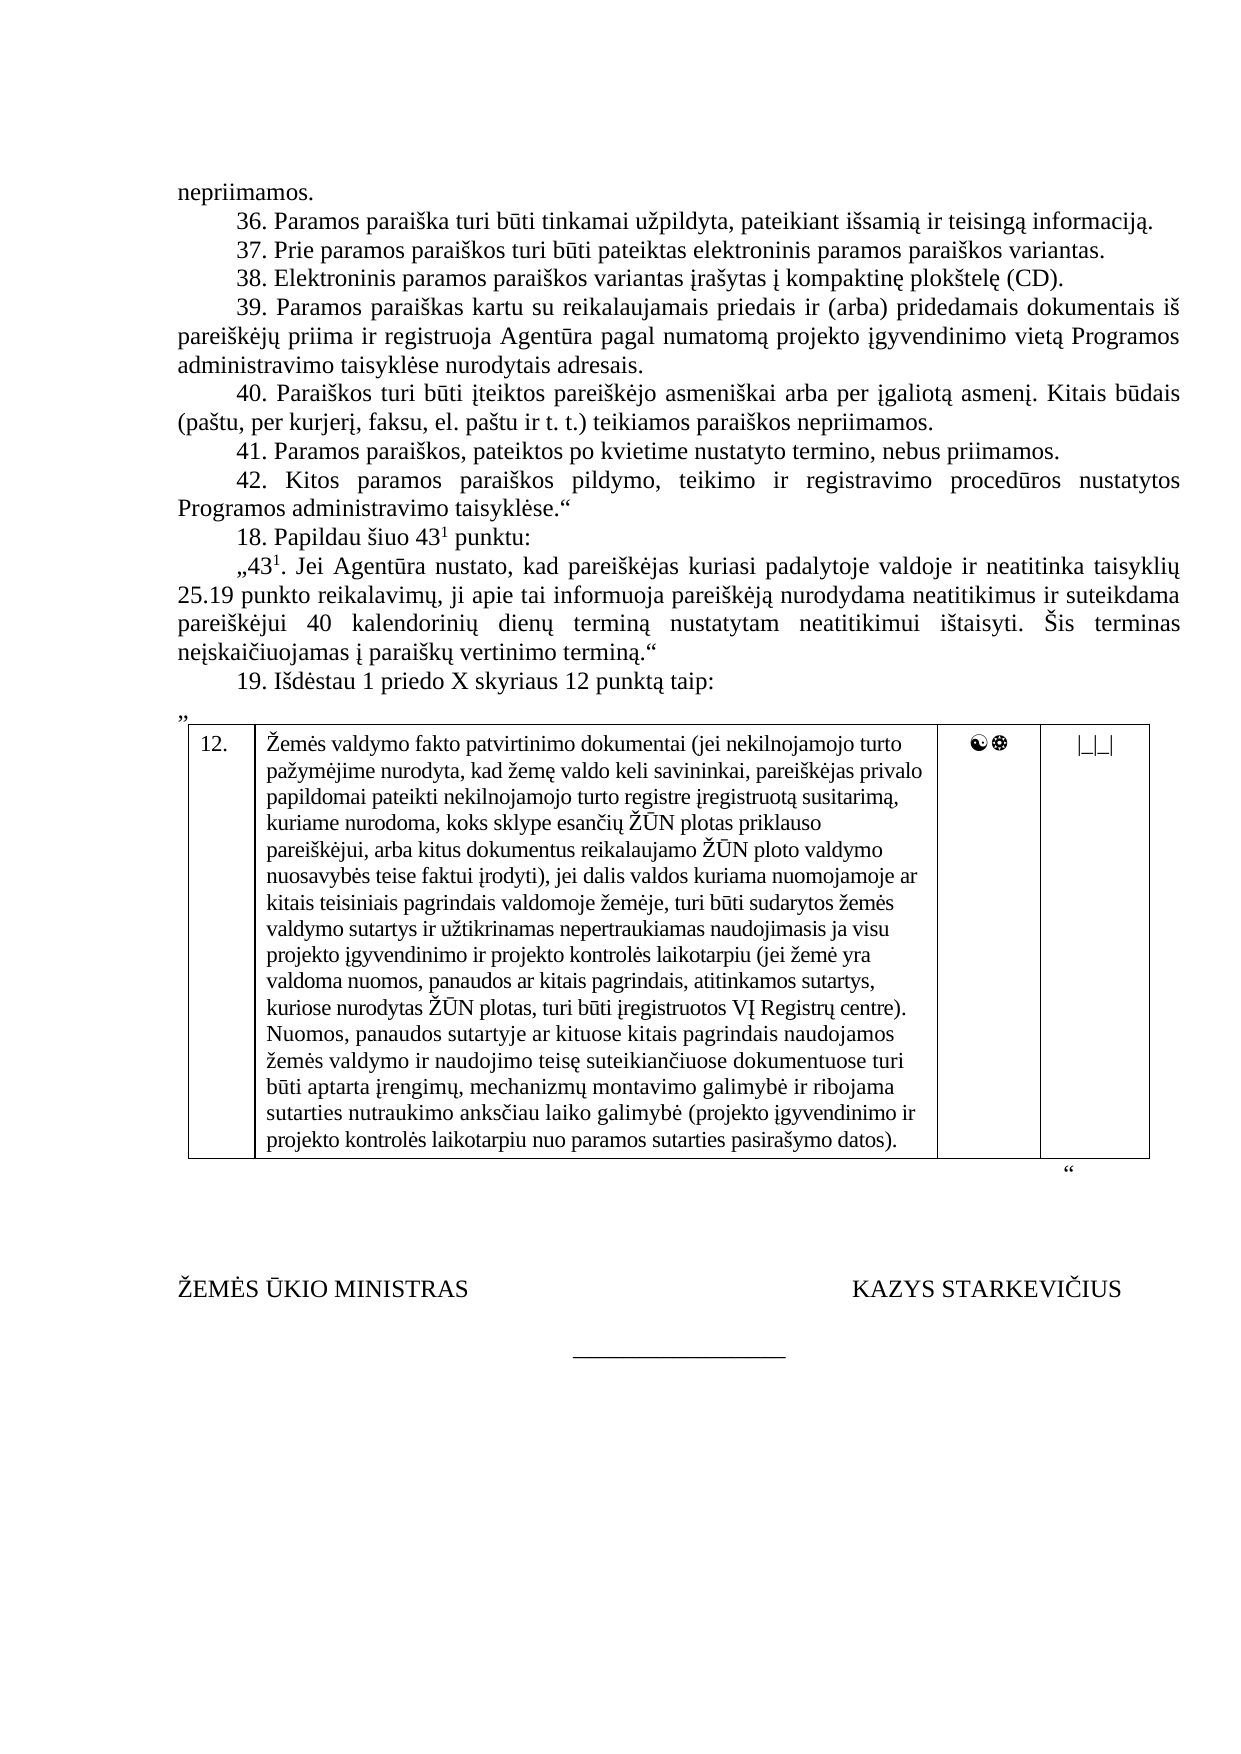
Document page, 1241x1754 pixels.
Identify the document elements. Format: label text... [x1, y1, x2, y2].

table_header |_|_| [1041, 725, 1149, 1158]
text 42. Kitos paramos paraiškos pildymo, teikimo ir registravimo procedūros nustatytos Programos administravimo taisyklėse.“ [177, 465, 1181, 522]
text 41. Paramos paraiškos, pateiktos po kvietime nustatyto termino, nebus priimamos. [177, 436, 1181, 465]
table_header [] [938, 725, 1040, 1158]
text 18. Papildau šiuo 431 punktu: [177, 522, 1181, 551]
text 36. Paramos paraiška turi būti tinkamai užpildyta, pateikiant išsamią ir teisingą informaciją. [177, 206, 1181, 235]
table_header 12. [189, 725, 254, 1158]
text Žemės ūkio ministras Kazys Starkevičius [177, 1274, 1181, 1303]
text 39. Paramos paraiškas kartu su reikalaujamais priedais ir (arba) pridedamais dokumentais iš pareiškėjų priima ir registruoja Agentūra pagal numatomą projekto įgyvendinimo vietą Programos administravimo taisyklėse nurodytais adresais. [177, 292, 1181, 378]
text 38. Elektroninis paramos paraiškos variantas įrašytas į kompaktinę plokštelę (CD). [177, 263, 1181, 292]
text 37. Prie paramos paraiškos turi būti pateiktas elektroninis paramos paraiškos variantas. [177, 235, 1181, 263]
text 40. Paraiškos turi būti įteiktos pareiškėjo asmeniškai arba per įgaliotą asmenį. Kitais būdais (paštu, per kurjerį, faksu, el. paštu ir t. t.) teikiamos paraiškos nepriimamos. [177, 378, 1181, 436]
text 19. Išdėstau 1 priedo X skyriaus 12 punktą taip: [177, 666, 1181, 695]
text „ [177, 695, 1181, 723]
table_header Žemės valdymo fakto patvirtinimo dokumentai (jei nekilnojamojo turto pažymėjime nurodyta, kad žemę valdo keli savininkai, pareiškėjas privalo papildomai pateikti nekilnojamojo turto registre įregistruotą susitarimą, kuriame nurodoma, koks sklype esančių ŽŪN plotas priklauso pareiškėjui, arba kitus dokumentus reikalaujamo ŽŪN ploto valdymo nuosavybės teise faktui įrodyti), jei dalis valdos kuriama nuomojamoje ar kitais teisiniais pagrindais valdomoje žemėje, turi būti sudarytos žemės valdymo sutartys ir užtikrinamas nepertraukiamas naudojimasis ja visu projekto įgyvendinimo ir projekto kontrolės laikotarpiu (jei žemė yra valdoma nuomos, panaudos ar kitais pagrindais, atitinkamos sutartys, kuriose nurodytas ŽŪN plotas, turi būti įregistruotos VĮ Registrų centre). Nuomos, panaudos sutartyje ar kituose kitais pagrindais naudojamos žemės valdymo ir naudojimo teisę suteikiančiuose dokumentuose turi būti aptarta įrengimų, mechanizmų montavimo galimybė ir ribojama sutarties nutraukimo anksčiau laiko galimybė (projekto įgyvendinimo ir projekto kontrolės laikotarpiu nuo paramos sutarties pasirašymo datos). [256, 725, 937, 1158]
text nepriimamos. [177, 177, 1181, 206]
text “ [177, 1159, 1181, 1188]
text _________________ [177, 1332, 1181, 1360]
text „431. Jei Agentūra nustato, kad pareiškėjas kuriasi padalytoje valdoje ir neatitinka taisyklių 25.19 punkto reikalavimų, ji apie tai informuoja pareiškėją nurodydama neatitikimus ir suteikdama pareiškėjui 40 kalendorinių dienų terminą nustatytam neatitikimui ištaisyti. Šis terminas neįskaičiuojamas į paraiškų vertinimo terminą.“ [177, 551, 1181, 666]
